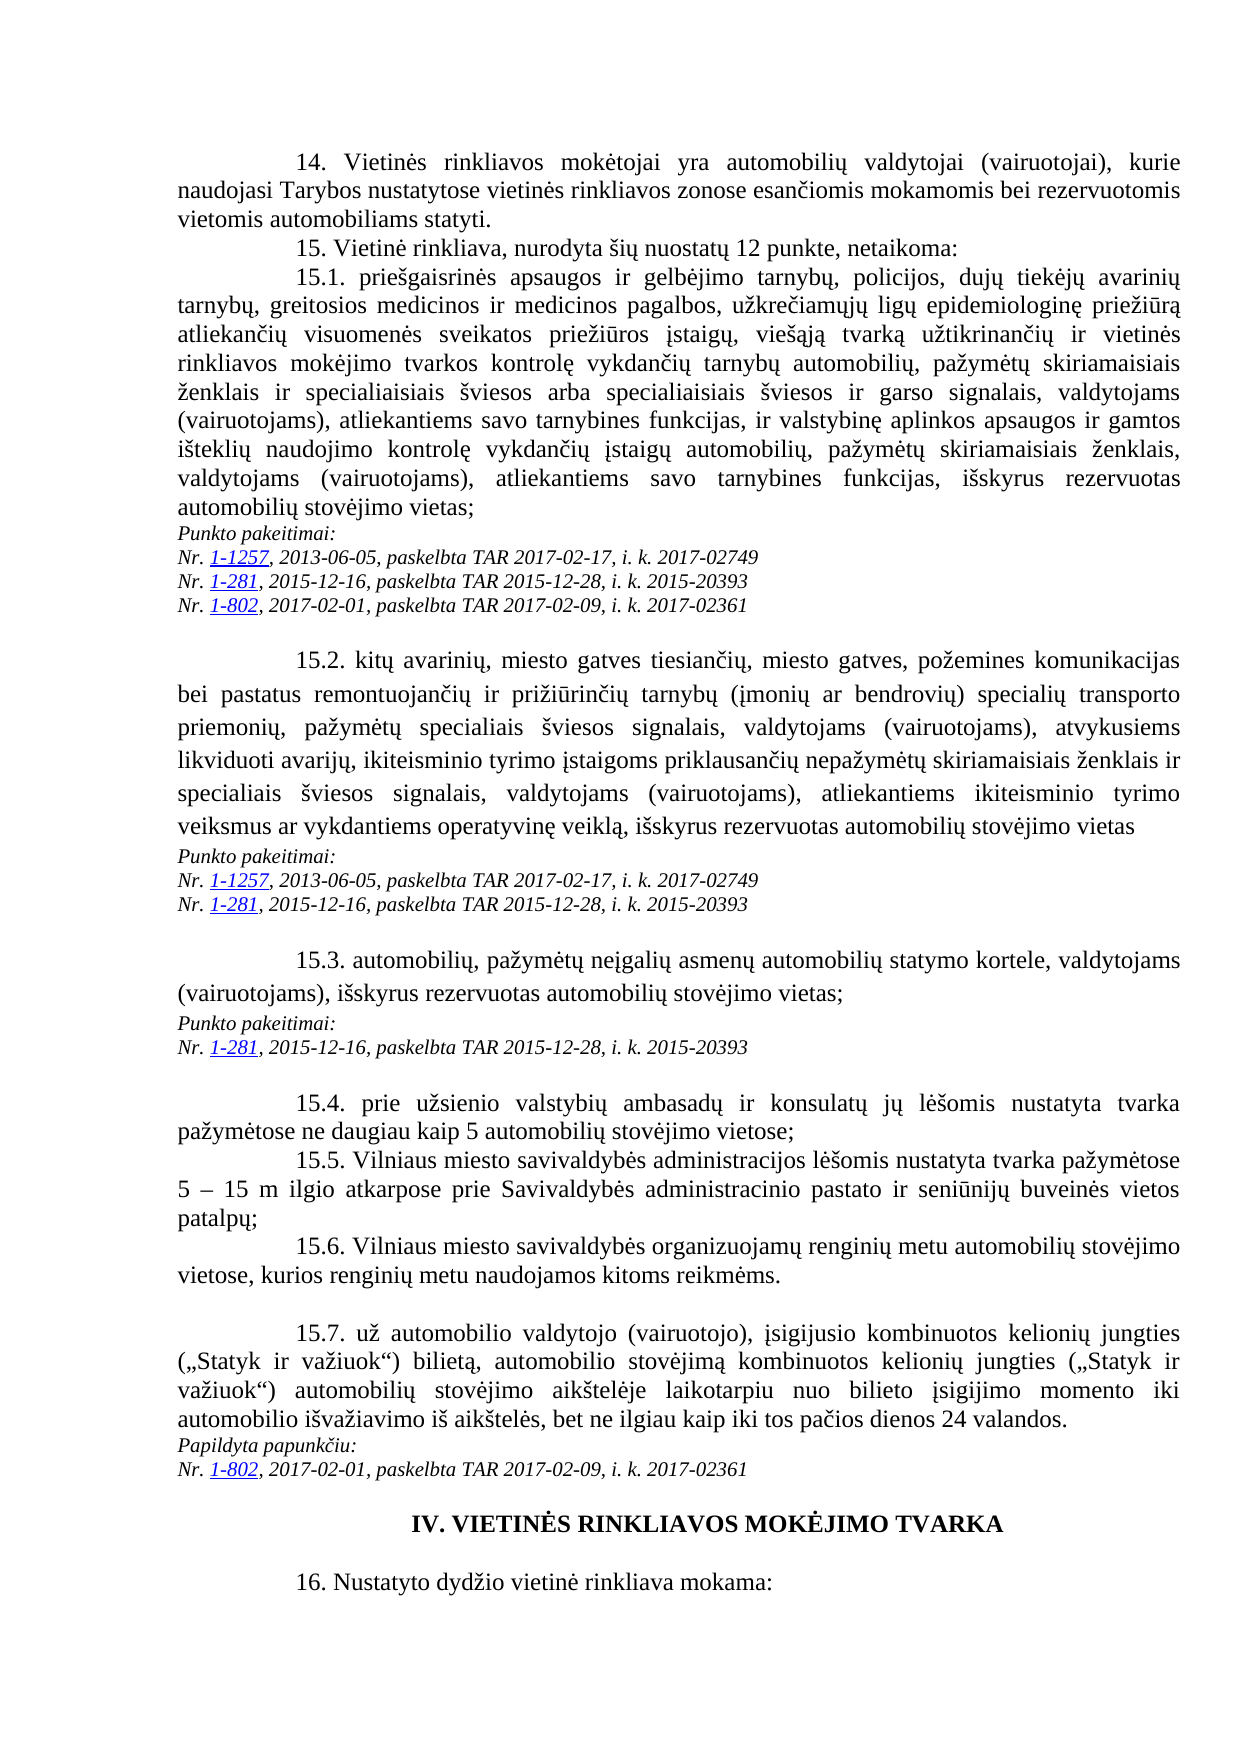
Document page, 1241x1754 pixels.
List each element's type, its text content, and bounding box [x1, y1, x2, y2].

text 15.7. už automobilio valdytojo (vairuotojo), įsigijusio kombinuotos kelionių jungties („Statyk ir važiuok“) bilietą, automobilio stovėjimą kombinuotos kelionių jungties („Statyk ir važiuok“) automobilių stovėjimo aikštelėje laikotarpiu nuo bilieto įsigijimo momento iki automobilio išvažiavimo iš aikštelės, bet ne ilgiau kaip iki tos pačios dienos 24 valandos. [177, 1318, 1181, 1433]
text 15.5. Vilniaus miesto savivaldybės administracijos lėšomis nustatyta tvarka pažymėtose 5 – 15 m ilgio atkarpose prie Savivaldybės administracinio pastato ir seniūnijų buveinės vietos patalpų; [177, 1145, 1181, 1231]
text Papildyta papunkčiu: [177, 1433, 1181, 1457]
text 15.3. automobilių, pažymėtų neįgalių asmenų automobilių statymo kortele, valdytojams (vairuotojams), išskyrus rezervuotas automobilių stovėjimo vietas; [177, 945, 1181, 1006]
text 15.6. Vilniaus miesto savivaldybės organizuojamų renginių metu automobilių stovėjimo vietose, kurios renginių metu naudojamos kitoms reikmėms. [177, 1231, 1181, 1289]
text Nr. 1-1257, 2013-06-05, paskelbta TAR 2017-02-17, i. k. 2017-02749 [177, 545, 1181, 569]
text Nr. 1-802, 2017-02-01, paskelbta TAR 2017-02-09, i. k. 2017-02361 [177, 1457, 1181, 1481]
text Nr. 1-281, 2015-12-16, paskelbta TAR 2015-12-28, i. k. 2015-20393 [177, 892, 1181, 916]
text 16. Nustatyto dydžio vietinė rinkliava mokama: [177, 1567, 1181, 1596]
text Punkto pakeitimai: [177, 844, 1181, 868]
text Nr. 1-1257, 2013-06-05, paskelbta TAR 2017-02-17, i. k. 2017-02749 [177, 868, 1181, 892]
text Punkto pakeitimai: [177, 1011, 1181, 1035]
text 15. Vietinė rinkliava, nurodyta šių nuostatų 12 punkte, netaikoma: [177, 233, 1181, 262]
text 14. Vietinės rinkliavos mokėtojai yra automobilių valdytojai (vairuotojai), kurie naudojasi Tarybos nustatytose vietinės rinkliavos zonose esančiomis mokamomis bei rezervuotomis vietomis automobiliams statyti. [177, 147, 1181, 233]
text Nr. 1-281, 2015-12-16, paskelbta TAR 2015-12-28, i. k. 2015-20393 [177, 1035, 1181, 1059]
text 15.1. priešgaisrinės apsaugos ir gelbėjimo tarnybų, policijos, dujų tiekėjų avarinių tarnybų, greitosios medicinos ir medicinos pagalbos, užkrečiamųjų ligų epidemiologinę priežiūrą atliekančių visuomenės sveikatos priežiūros įstaigų, viešąją tvarką užtikrinančių ir vietinės rinkliavos mokėjimo tvarkos kontrolę vykdančių tarnybų automobilių, pažymėtų skiriamaisiais ženklais ir specialiaisiais šviesos arba specialiaisiais šviesos ir garso signalais, valdytojams (vairuotojams), atliekantiems savo tarnybines funkcijas, ir valstybinę aplinkos apsaugos ir gamtos išteklių naudojimo kontrolę vykdančių įstaigų automobilių, pažymėtų skiriamaisiais ženklais, valdytojams (vairuotojams), atliekantiems savo tarnybines funkcijas, išskyrus rezervuotas automobilių stovėjimo vietas; [177, 262, 1181, 521]
text 15.2. kitų avarinių, miesto gatves tiesiančių, miesto gatves, požemines komunikacijas bei pastatus remontuojančių ir prižiūrinčių tarnybų (įmonių ar bendrovių) specialių transporto priemonių, pažymėtų specialiais šviesos signalais, valdytojams (vairuotojams), atvykusiems likviduoti avarijų, ikiteisminio tyrimo įstaigoms priklausančių nepažymėtų skiriamaisiais ženklais ir specialiais šviesos signalais, valdytojams (vairuotojams), atliekantiems ikiteisminio tyrimo veiksmus ar vykdantiems operatyvinę veiklą, išskyrus rezervuotas automobilių stovėjimo vietas [177, 646, 1181, 839]
text 15.4. prie užsienio valstybių ambasadų ir konsulatų jų lėšomis nustatyta tvarka pažymėtose ne daugiau kaip 5 automobilių stovėjimo vietose; [177, 1088, 1181, 1145]
text Nr. 1-802, 2017-02-01, paskelbta TAR 2017-02-09, i. k. 2017-02361 [177, 593, 1181, 617]
text IV. VIETINĖS Rinkliavos mokėjimo tvarka [177, 1509, 1181, 1538]
text Punkto pakeitimai: [177, 521, 1181, 545]
text Nr. 1-281, 2015-12-16, paskelbta TAR 2015-12-28, i. k. 2015-20393 [177, 569, 1181, 593]
